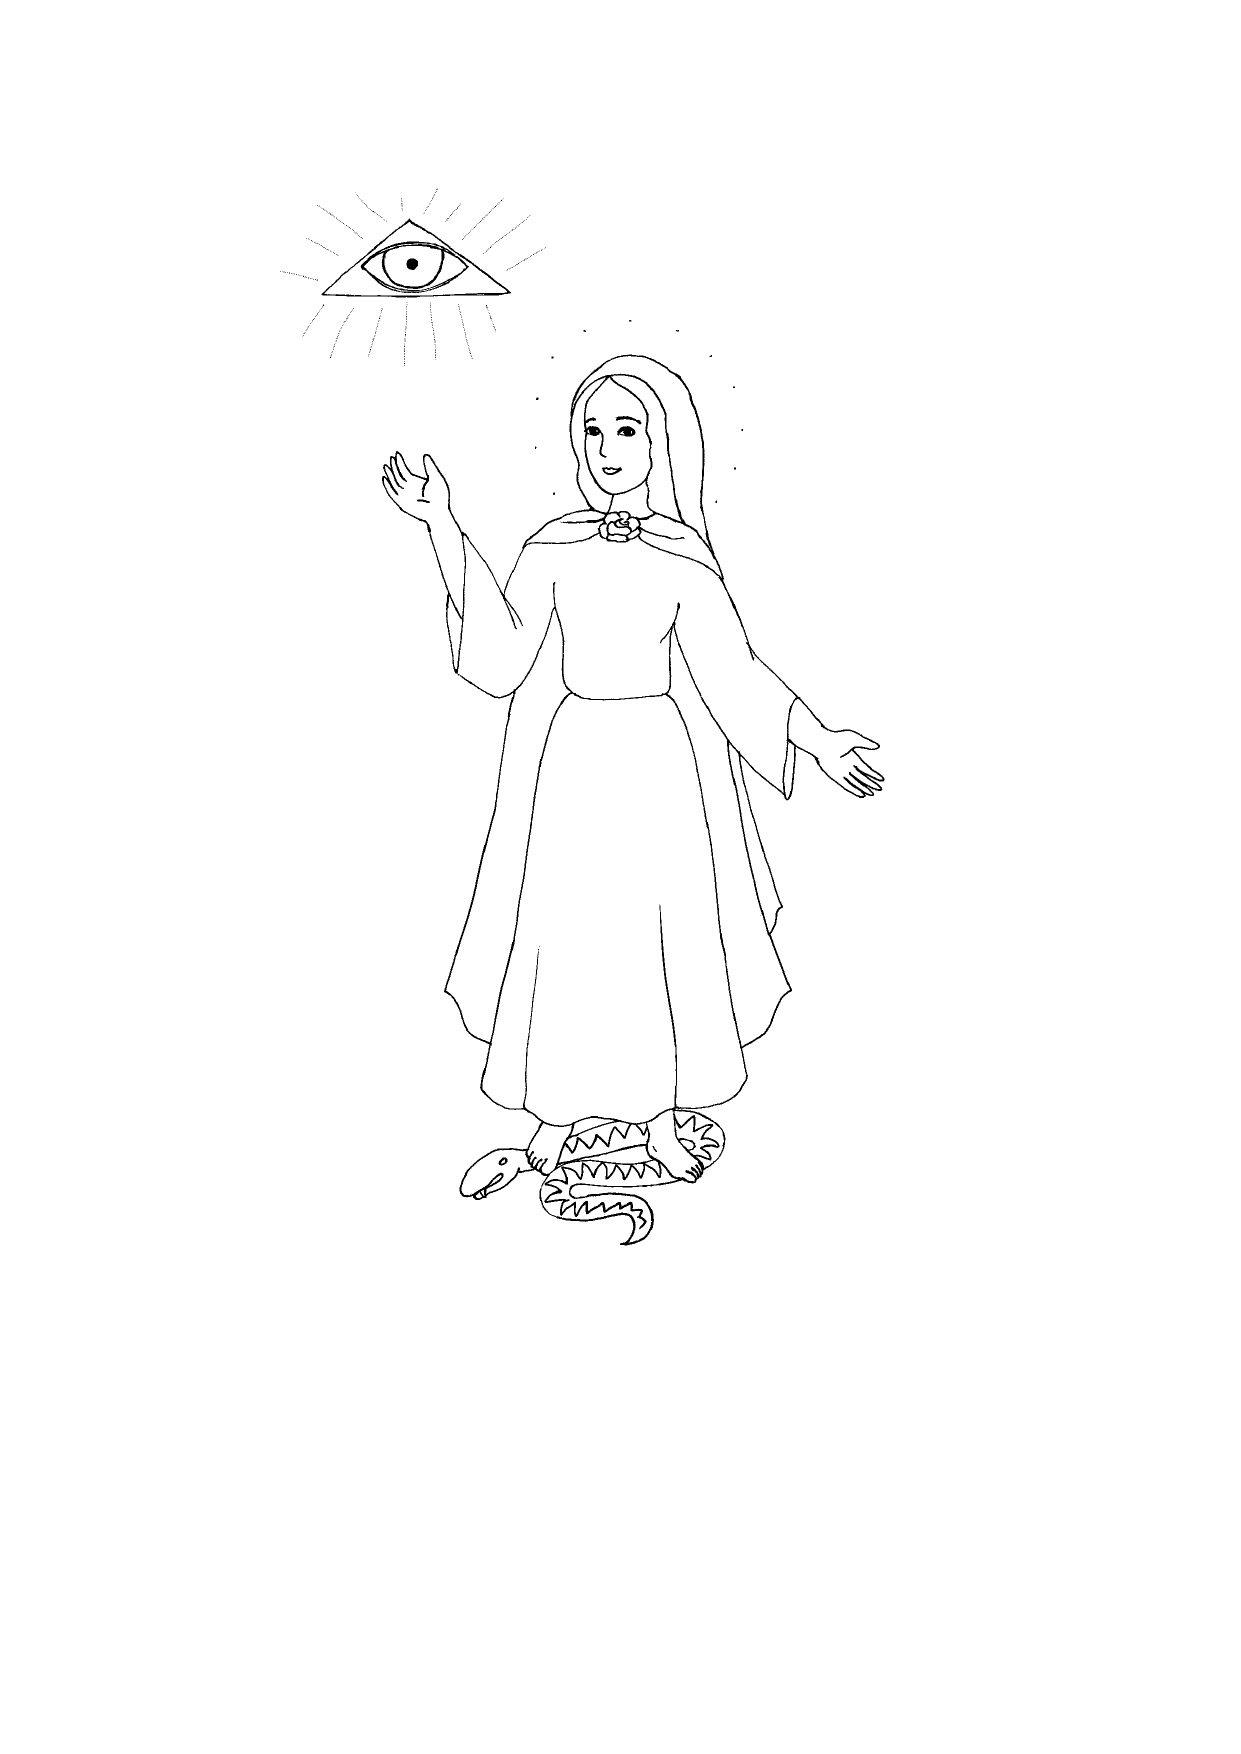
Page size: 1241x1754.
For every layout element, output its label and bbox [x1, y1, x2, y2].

picture [206, 161, 1069, 1348]
